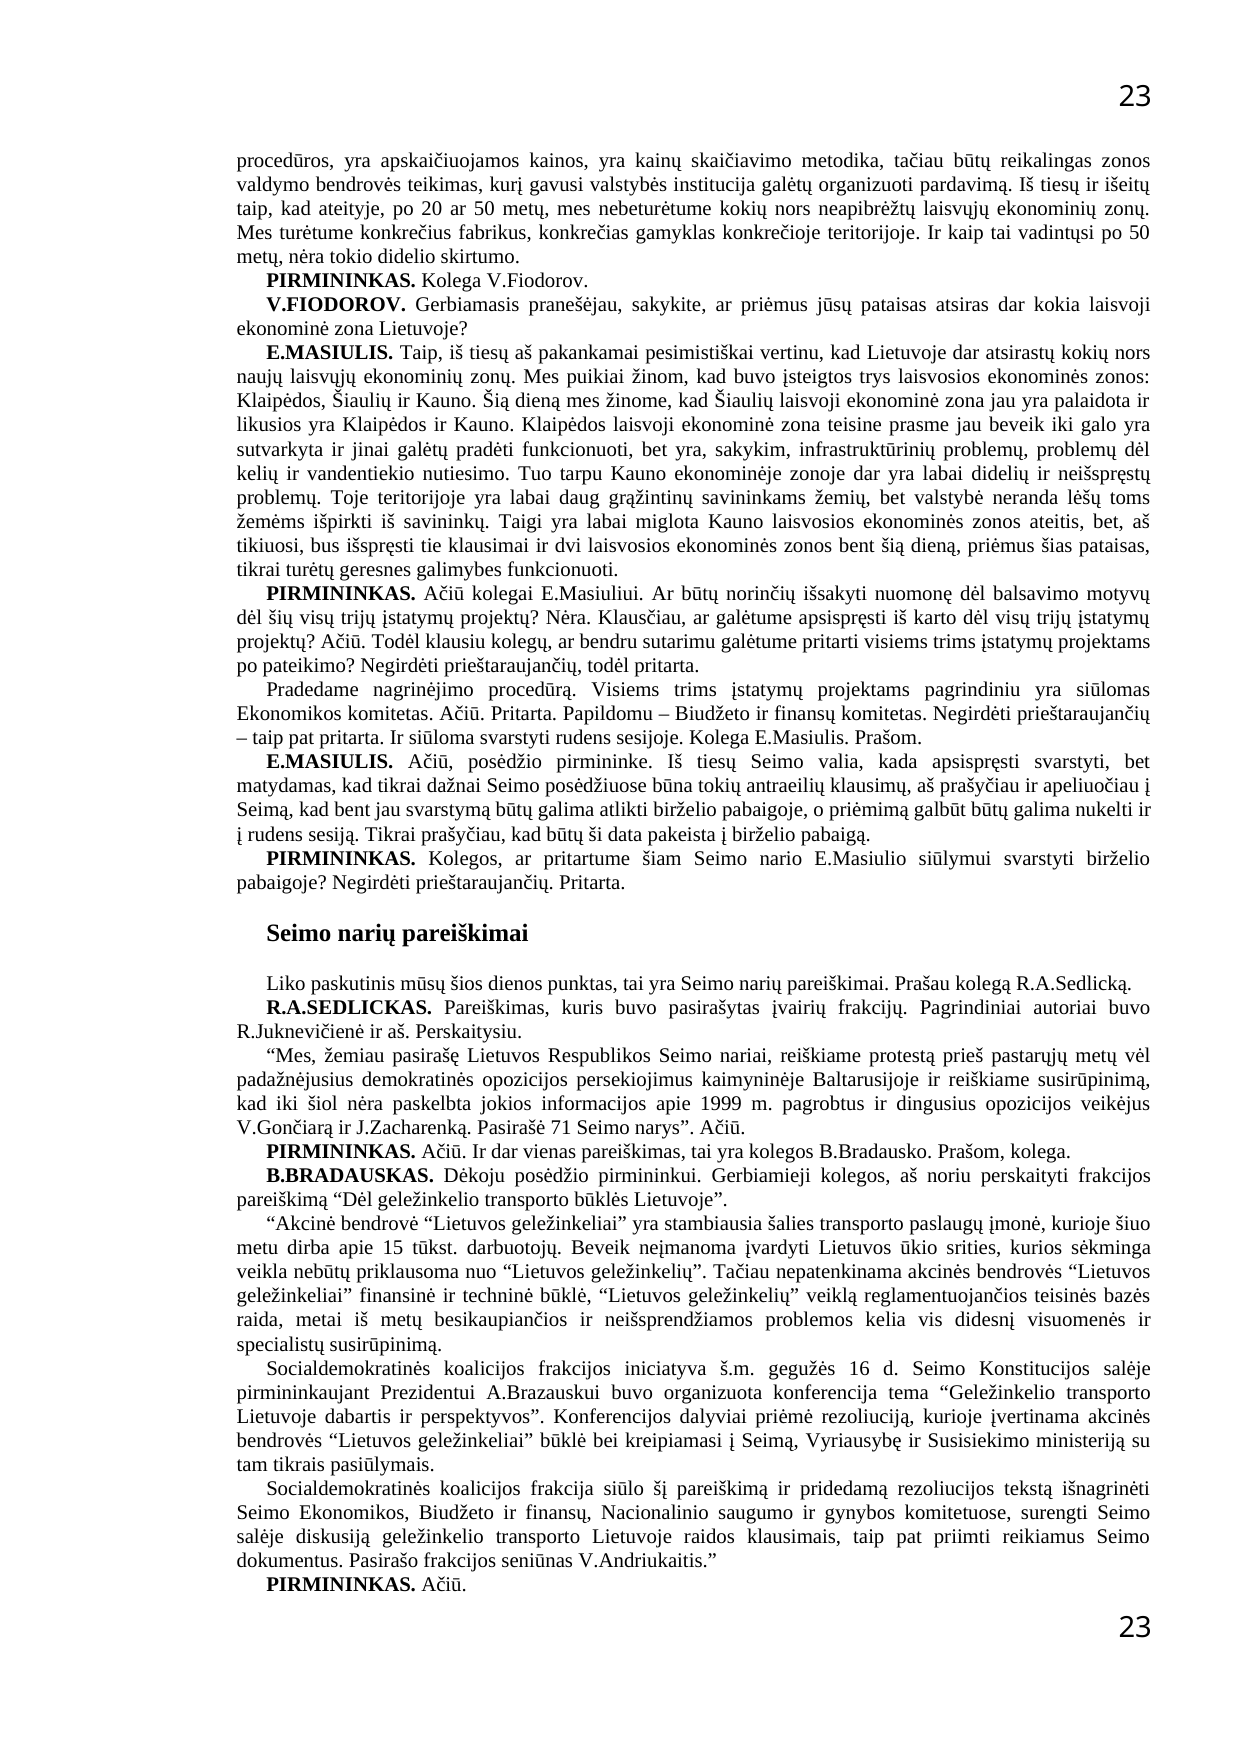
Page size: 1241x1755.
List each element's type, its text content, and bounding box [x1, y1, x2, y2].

text “Mes, žemiau pasirašę Lietuvos Respublikos Seimo nariai, reiškiame protestą prieš pastarųjų metų vėl padažnėjusius demokratinės opozicijos persekiojimus kaimyninėje Baltarusijoje ir reiškiame susirūpinimą, kad iki šiol nėra paskelbta jokios informacijos apie 1999 m. pagrobtus ir dingusius opozicijos veikėjus V.Gončiarą ir J.Zacharenką. Pasirašė 71 Seimo narys”. Ačiū. [236, 1043, 1152, 1139]
text E.MASIULIS. Ačiū, posėdžio pirmininke. Iš tiesų Seimo valia, kada apsispręsti svarstyti, bet matydamas, kad tikrai dažnai Seimo posėdžiuose būna tokių antraeilių klausimų, aš prašyčiau ir apeliuočiau į Seimą, kad bent jau svarstymą būtų galima atlikti birželio pabaigoje, o priėmimą galbūt būtų galima nukelti ir į rudens sesiją. Tikrai prašyčiau, kad būtų ši data pakeista į birželio pabaigą. [236, 749, 1152, 846]
text Pradedame nagrinėjimo procedūrą. Visiems trims įstatymų projektams pagrindiniu yra siūlomas Ekonomikos komitetas. Ačiū. Pritarta. Papildomu – Biudžeto ir finansų komitetas. Negirdėti prieštaraujančių – taip pat pritarta. Ir siūloma svarstyti rudens sesijoje. Kolega E.Masiulis. Prašom. [236, 677, 1152, 749]
text B.BRADAUSKAS. Dėkoju posėdžio pirmininkui. Gerbiamieji kolegos, aš noriu perskaityti frakcijos pareiškimą “Dėl geležinkelio transporto būklės Lietuvoje”. [236, 1163, 1152, 1211]
text PIRMININKAS. Kolegos, ar pritartume šiam Seimo nario E.Masiulio siūlymui svarstyti birželio pabaigoje? Negirdėti prieštaraujančių. Pritarta. [236, 846, 1152, 894]
text Socialdemokratinės koalicijos frakcijos iniciatyva š.m. gegužės 16 d. Seimo Konstitucijos salėje pirmininkaujant Prezidentui A.Brazauskui buvo organizuota konferencija tema “Geležinkelio transporto Lietuvoje dabartis ir perspektyvos”. Konferencijos dalyviai priėmė rezoliuciją, kurioje įvertinama akcinės bendrovės “Lietuvos geležinkeliai” būklė bei kreipiamasi į Seimą, Vyriausybę ir Susisiekimo ministeriją su tam tikrais pasiūlymais. [236, 1356, 1152, 1476]
text “Akcinė bendrovė “Lietuvos geležinkeliai” yra stambiausia šalies transporto paslaugų įmonė, kurioje šiuo metu dirba apie 15 tūkst. darbuotojų. Beveik neįmanoma įvardyti Lietuvos ūkio srities, kurios sėkminga veikla nebūtų priklausoma nuo “Lietuvos geležinkelių”. Tačiau nepatenkinama akcinės bendrovės “Lietuvos geležinkeliai” finansinė ir techninė būklė, “Lietuvos geležinkelių” veiklą reglamentuojančios teisinės bazės raida, metai iš metų besikaupiančios ir neišsprendžiamos problemos kelia vis didesnį visuomenės ir specialistų susirūpinimą. [236, 1211, 1152, 1356]
text PIRMININKAS. Ačiū kolegai E.Masiuliui. Ar būtų norinčių išsakyti nuomonę dėl balsavimo motyvų dėl šių visų trijų įstatymų projektų? Nėra. Klausčiau, ar galėtume apsispręsti iš karto dėl visų trijų įstatymų projektų? Ačiū. Todėl klausiu kolegų, ar bendru sutarimu galėtume pritarti visiems trims įstatymų projektams po pateikimo? Negirdėti prieštaraujančių, todėl pritarta. [236, 581, 1152, 677]
text R.A.SEDLICKAS. Pareiškimas, kuris buvo pasirašytas įvairių frakcijų. Pagrindiniai autoriai buvo R.Juknevičienė ir aš. Perskaitysiu. [236, 994, 1152, 1043]
text Seimo narių pareiškimai [236, 918, 1152, 946]
text E.MASIULIS. Taip, iš tiesų aš pakankamai pesimistiškai vertinu, kad Lietuvoje dar atsirastų kokių nors naujų laisvųjų ekonominių zonų. Mes puikiai žinom, kad buvo įsteigtos trys laisvosios ekonominės zonos: Klaipėdos, Šiaulių ir Kauno. Šią dieną mes žinome, kad Šiaulių laisvoji ekonominė zona jau yra palaidota ir likusios yra Klaipėdos ir Kauno. Klaipėdos laisvoji ekonominė zona teisine prasme jau beveik iki galo yra sutvarkyta ir jinai galėtų pradėti funkcionuoti, bet yra, sakykim, infrastruktūrinių problemų, problemų dėl kelių ir vandentiekio nutiesimo. Tuo tarpu Kauno ekonominėje zonoje dar yra labai didelių ir neišspręstų problemų. Toje teritorijoje yra labai daug grąžintinų savininkams žemių, bet valstybė neranda lėšų toms žemėms išpirkti iš savininkų. Taigi yra labai miglota Kauno laisvosios ekonominės zonos ateitis, bet, aš tikiuosi, bus išspręsti tie klausimai ir dvi laisvosios ekonominės zonos bent šią dieną, priėmus šias pataisas, tikrai turėtų geresnes galimybes funkcionuoti. [236, 340, 1152, 581]
text Liko paskutinis mūsų šios dienos punktas, tai yra Seimo narių pareiškimai. Prašau kolegą R.A.Sedlicką. [236, 971, 1152, 994]
text V.FIODOROV. Gerbiamasis pranešėjau, sakykite, ar priėmus jūsų pataisas atsiras dar kokia laisvoji ekonominė zona Lietuvoje? [236, 292, 1152, 340]
text Socialdemokratinės koalicijos frakcija siūlo šį pareiškimą ir pridedamą rezoliucijos tekstą išnagrinėti Seimo Ekonomikos, Biudžeto ir finansų, Nacionalinio saugumo ir gynybos komitetuose, surengti Seimo salėje diskusiją geležinkelio transporto Lietuvoje raidos klausimais, taip pat priimti reikiamus Seimo dokumentus. Pasirašo frakcijos seniūnas V.Andriukaitis.” [236, 1476, 1152, 1572]
text PIRMININKAS. Ačiū. Ir dar vienas pareiškimas, tai yra kolegos B.Bradausko. Prašom, kolega. [236, 1139, 1152, 1163]
text PIRMININKAS. Kolega V.Fiodorov. [236, 268, 1152, 292]
text procedūros, yra apskaičiuojamos kainos, yra kainų skaičiavimo metodika, tačiau būtų reikalingas zonos valdymo bendrovės teikimas, kurį gavusi valstybės institucija galėtų organizuoti pardavimą. Iš tiesų ir išeitų taip, kad ateityje, po 20 ar 50 metų, mes nebeturėtume kokių nors neapibrėžtų laisvųjų ekonominių zonų. Mes turėtume konkrečius fabrikus, konkrečias gamyklas konkrečioje teritorijoje. Ir kaip tai vadintųsi po 50 metų, nėra tokio didelio skirtumo. [236, 148, 1152, 268]
text PIRMININKAS. Ačiū. [236, 1572, 1152, 1596]
